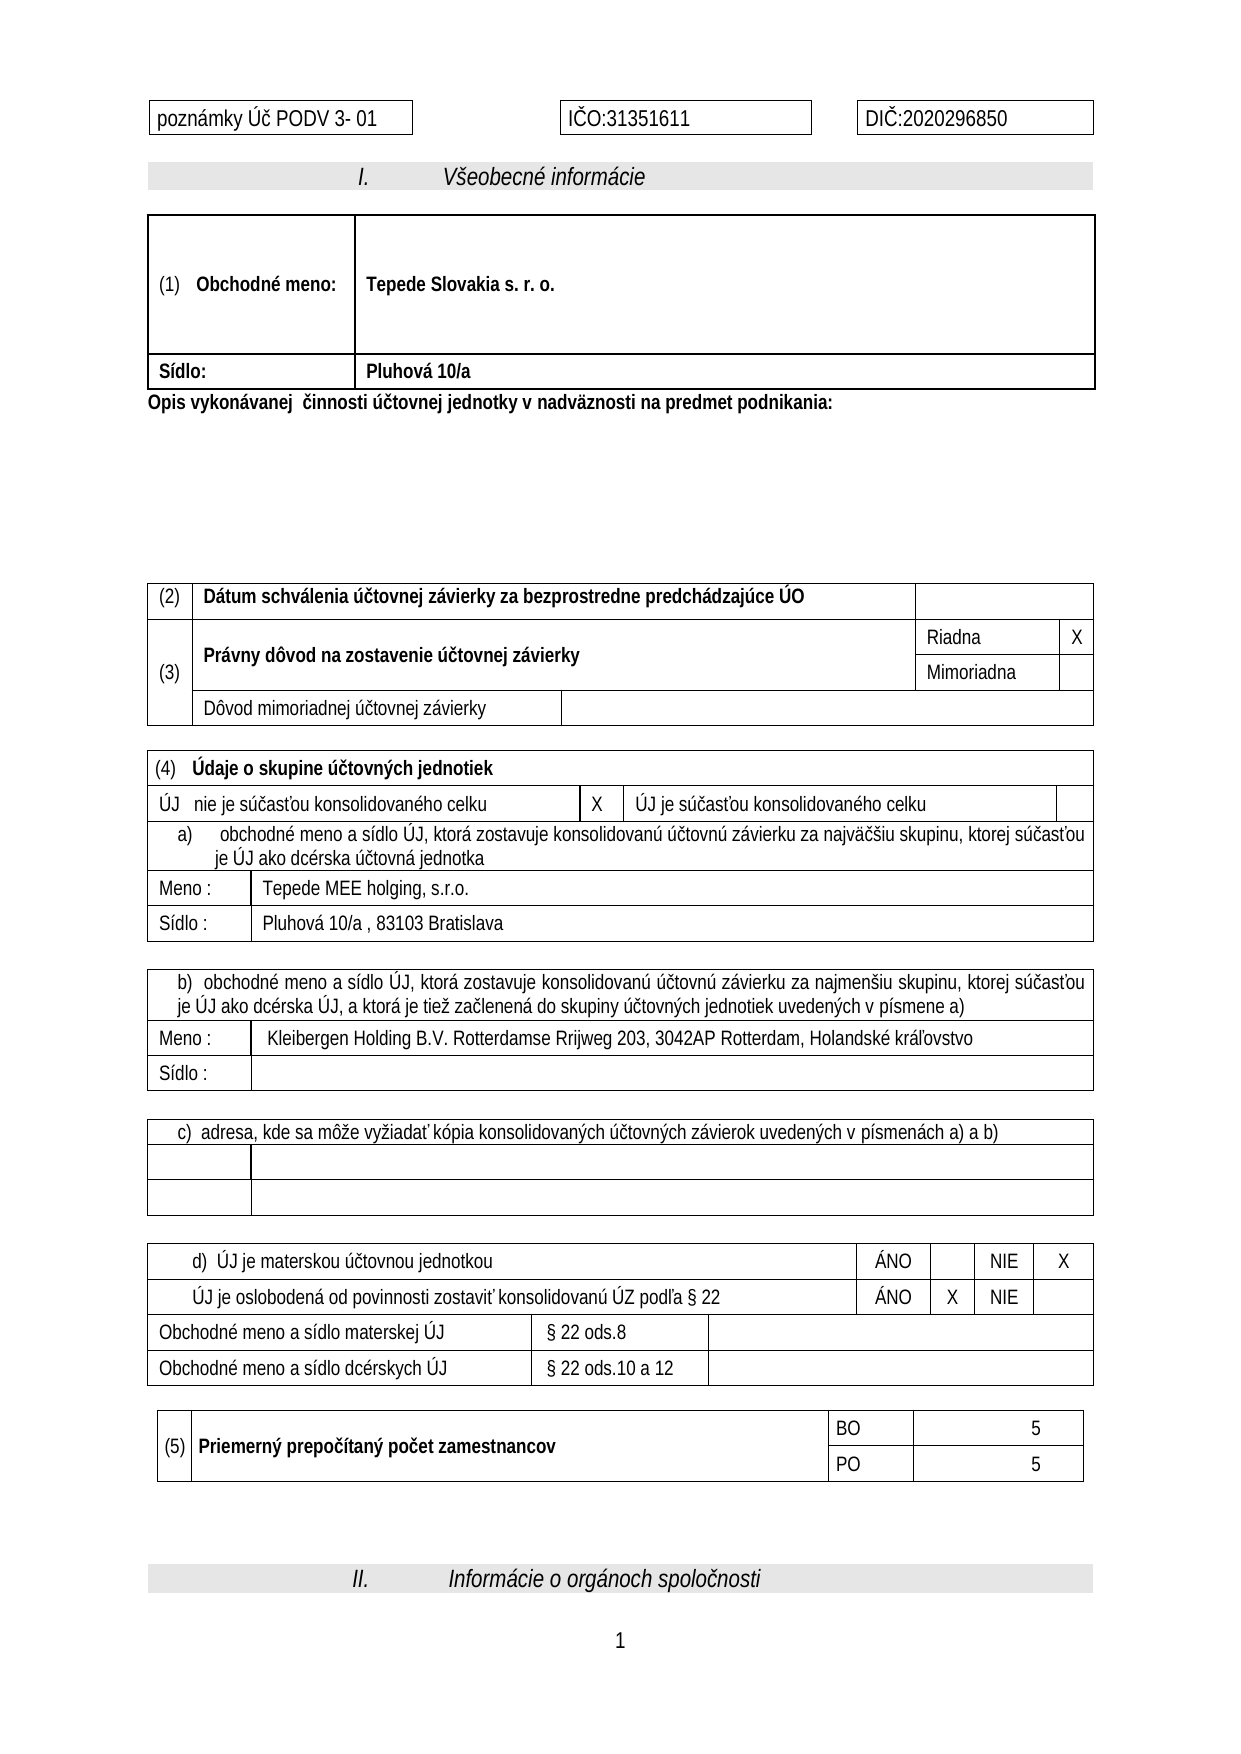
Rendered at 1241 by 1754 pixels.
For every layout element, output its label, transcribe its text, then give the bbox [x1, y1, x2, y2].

table_cell Riadna [916, 620, 1059, 654]
table_cell Sídlo: [149, 355, 354, 388]
table_cell [148, 1145, 250, 1179]
list Všeobecné informácie [148, 162, 1093, 190]
table_cell [1060, 655, 1093, 689]
table_header b) obchodné meno a sídlo ÚJ, ktorá zostavuje konsolidovanú účtovnú závierku za najmenšiu skupinu, ktorej súčasťou je ÚJ ako dcérska ÚJ, a ktorá je tiež začlenená do skupiny účtovných jednotiek uvedených v písmene a) [148, 970, 1093, 1019]
table_cell Mimoriadna [916, 655, 1059, 689]
table_cell Meno : [148, 1021, 250, 1055]
table_header Dátum schválenia účtovnej závierky za bezprostredne predchádzajúce ÚO [193, 584, 915, 619]
table_cell 5 [914, 1446, 1083, 1481]
table_cell [709, 1315, 1093, 1349]
table_cell [252, 1180, 1093, 1215]
table_cell [148, 620, 192, 725]
table_cell § 22 ods.10 a 12 [532, 1351, 708, 1385]
table_cell X [581, 786, 623, 821]
table_header [148, 584, 192, 619]
table_cell [148, 1180, 251, 1215]
table_cell Sídlo : [148, 1056, 251, 1090]
table_cell [252, 1145, 1093, 1179]
table_cell ÁNO [857, 1280, 930, 1314]
table_cell [252, 1056, 1093, 1090]
text Opis vykonávanej činnosti účtovnej jednotky v nadväznosti na predmet podnikania: [148, 390, 1093, 414]
table_header X [1034, 1244, 1093, 1279]
table_header Priemerný prepočítaný počet zamestnancov [192, 1411, 828, 1481]
table_header 5 [914, 1411, 1083, 1445]
table_cell Meno : [148, 871, 250, 905]
table_header NIE [975, 1244, 1033, 1279]
table_cell [1034, 1280, 1093, 1314]
table_cell Dôvod mimoriadnej účtovnej závierky [193, 691, 561, 725]
table_header Údaje o skupine účtovných jednotiek [148, 751, 1093, 785]
table_header c) adresa, kde sa môže vyžiadať kópia konsolidovaných účtovných závierok uvedených v písmenách a) a b) [148, 1120, 1093, 1144]
table_cell ÚJ je oslobodená od povinnosti zostaviť konsolidovanú ÚZ podľa § 22 [148, 1280, 856, 1314]
table_cell [709, 1351, 1093, 1385]
table_cell [562, 691, 1093, 725]
table_cell Sídlo : [148, 906, 251, 941]
table_cell NIE [975, 1280, 1033, 1314]
table_cell Kleibergen Holding B.V. Rotterdamse Rrijweg 203, 3042AP Rotterdam, Holandské kráľovstvo [252, 1021, 1093, 1055]
table_cell X [931, 1280, 974, 1314]
table_cell § 22 ods.8 [532, 1315, 708, 1349]
table_cell PO [829, 1446, 913, 1481]
table_cell Právny dôvod na zostavenie účtovnej závierky [193, 620, 915, 689]
table_cell ÚJ nie je súčasťou konsolidovaného celku [148, 786, 579, 821]
table_cell Obchodné meno a sídlo dcérskych ÚJ [148, 1351, 531, 1385]
table_header Tepede Slovakia s. r. o. [356, 216, 1094, 352]
list Informácie o orgánoch spoločnosti [148, 1564, 1093, 1593]
table_header [916, 584, 1093, 619]
table_cell Pluhová 10/a [356, 355, 1094, 388]
table_cell Tepede MEE holging, s.r.o. [252, 871, 1093, 905]
table_header [931, 1244, 974, 1279]
table_cell Pluhová 10/a , 83103 Bratislava [252, 906, 1093, 941]
table_cell Obchodné meno a sídlo materskej ÚJ [148, 1315, 531, 1349]
table_header d) ÚJ je materskou účtovnou jednotkou [148, 1244, 856, 1279]
table_header BO [829, 1411, 913, 1445]
table_cell X [1060, 620, 1093, 654]
table_cell ÚJ je súčasťou konsolidovaného celku [624, 786, 1056, 821]
table_header [158, 1411, 191, 1481]
table_cell obchodné meno a sídlo ÚJ, ktorá zostavuje konsolidovanú účtovnú závierku za najväčšiu skupinu, ktorej súčasťou je ÚJ ako dcérska účtovná jednotka [148, 822, 1093, 870]
table_header ÁNO [857, 1244, 930, 1279]
table_header Obchodné meno: [149, 216, 354, 352]
table_cell [1057, 786, 1093, 821]
